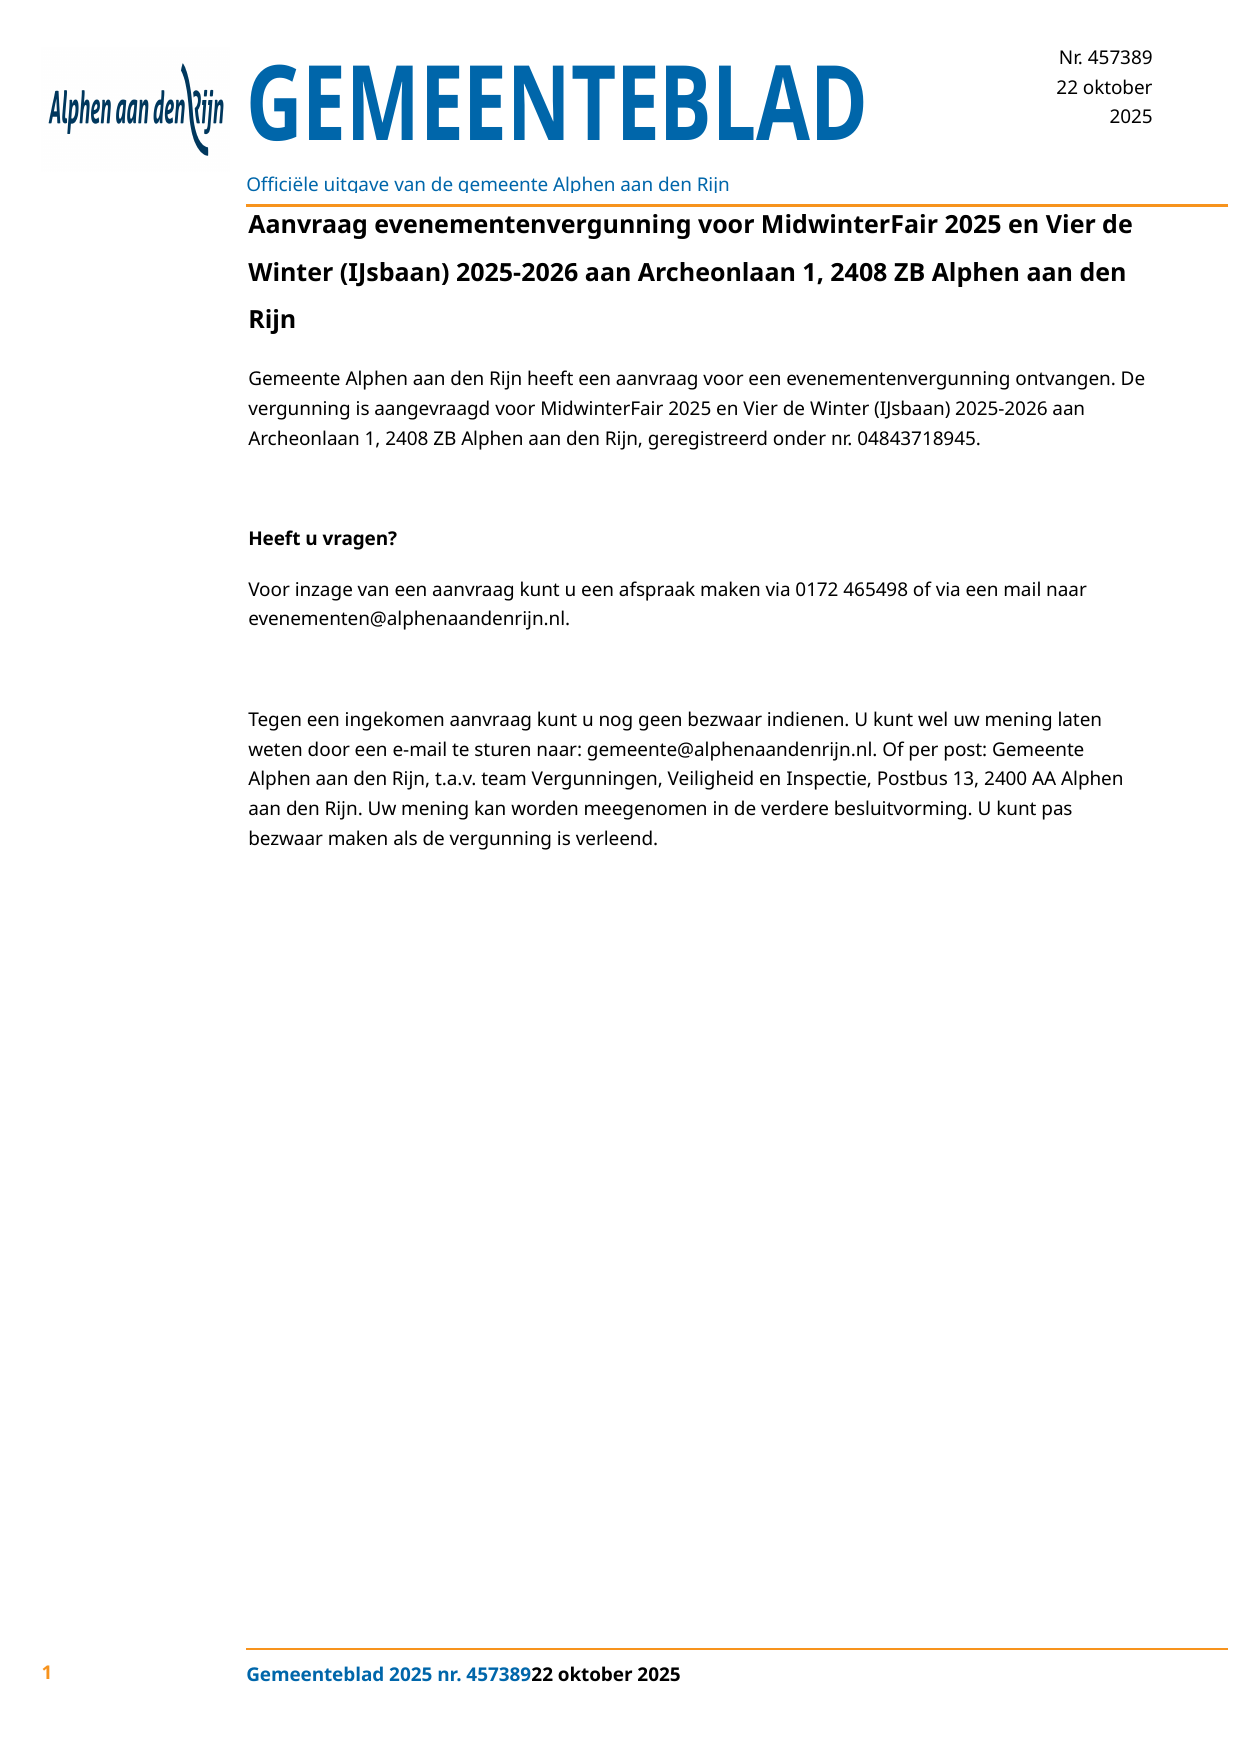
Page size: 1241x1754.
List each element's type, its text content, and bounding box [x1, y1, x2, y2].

text Heeft u vragen? [248, 526, 1152, 551]
text Tegen een ingekomen aanvraag kunt u nog geen bezwaar indienen. U kunt wel uw mening laten weten door een e-mail te sturen naar: gemeente@alphenaandenrijn.nl. Of per post: Gemeente Alphen aan den Rijn, t.a.v. team Vergunningen, Veiligheid en Inspectie, Postbus 13, 2400 AA Alphen aan den Rijn. Uw mening kan worden meegenomen in de verdere besluitvorming. U kunt pas bezwaar maken als de vergunning is verleend. [248, 706, 1152, 850]
text Voor inzage van een aanvraag kunt u een afspraak maken via 0172 465498 of via een mail naar evenementen@alphenaandenrijn.nl. [248, 576, 1152, 631]
text Aanvraag evenementenvergunning voor MidwinterFair 2025 en Vier de Winter (IJsbaan) 2025-2026 aan Archeonlaan 1, 2408 ZB Alphen aan den Rijn [248, 207, 1152, 336]
text Gemeente Alphen aan den Rijn heeft een aanvraag voor een evenementenvergunning ontvangen. De vergunning is aangevraagd voor MidwinterFair 2025 en Vier de Winter (IJsbaan) 2025-2026 aan Archeonlaan 1, 2408 ZB Alphen aan den Rijn, geregistreerd onder nr. 04843718945. [248, 366, 1152, 450]
picture [41, 47, 231, 172]
